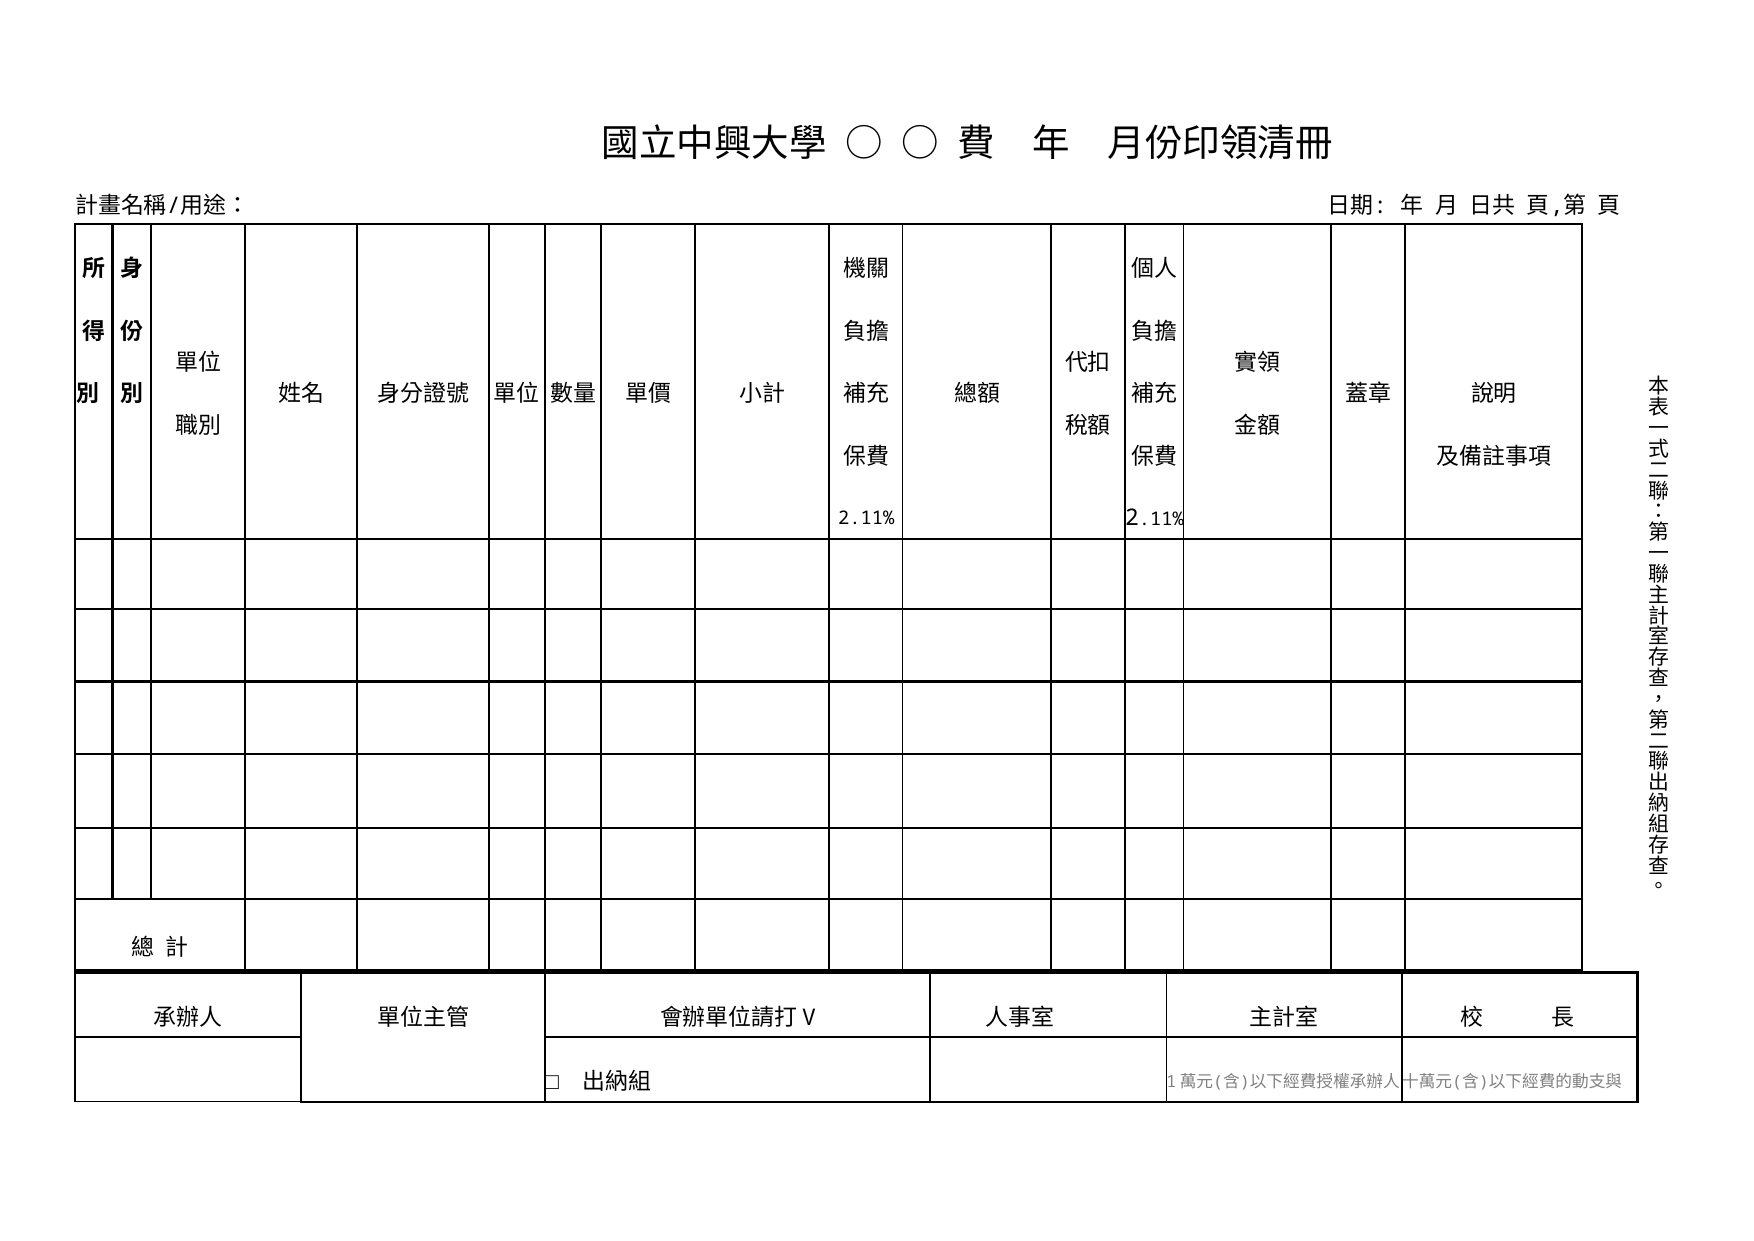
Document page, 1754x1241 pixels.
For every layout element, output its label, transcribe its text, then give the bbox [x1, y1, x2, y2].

table_cell [1406, 683, 1581, 753]
table_cell [1052, 829, 1124, 898]
table_cell [1184, 540, 1330, 608]
table_cell [602, 540, 694, 608]
table_cell [358, 540, 488, 608]
table_header 主計室 [1167, 974, 1401, 1036]
table_header 所得別 [76, 225, 111, 538]
table_cell [696, 755, 828, 827]
table_cell [1052, 900, 1124, 969]
table_cell [1126, 900, 1183, 969]
table_cell [830, 829, 902, 898]
table_header 會辦單位請打V [546, 974, 929, 1036]
table_cell [1052, 755, 1124, 827]
table_cell [602, 755, 694, 827]
table_cell [152, 755, 244, 827]
table_cell [1184, 610, 1330, 680]
table_header 單價 [602, 225, 694, 538]
table_cell [830, 683, 902, 753]
table_cell [1126, 540, 1183, 608]
table_cell [602, 900, 694, 969]
table_cell [302, 1036, 544, 1101]
text 計畫名稱/用途： 日期: 年 月 日共 頁,第 頁 [75, 161, 1669, 223]
table_cell [830, 610, 902, 680]
table_cell [696, 900, 828, 969]
table_cell [1126, 610, 1183, 680]
table_header 蓋章 [1332, 225, 1404, 538]
table_cell [1332, 610, 1404, 680]
table_cell [1332, 755, 1404, 827]
table_cell [546, 610, 600, 680]
table_cell [114, 755, 150, 827]
table_cell [490, 540, 544, 608]
table_cell [903, 540, 1050, 608]
table_cell [1406, 829, 1581, 898]
table_header 人事室 [931, 974, 1166, 1036]
table_cell [490, 900, 544, 969]
table_cell [830, 900, 902, 969]
table_cell [1184, 829, 1330, 898]
table_cell [358, 829, 488, 898]
table_cell [696, 829, 828, 898]
table_cell [152, 540, 244, 608]
table_cell [830, 540, 902, 608]
table_cell [76, 755, 111, 827]
table_cell [1184, 755, 1330, 827]
table_cell [696, 610, 828, 680]
table_cell [114, 540, 150, 608]
table_cell [1406, 610, 1581, 680]
table_cell [114, 610, 150, 680]
table_cell [1406, 755, 1581, 827]
table_header 小計 [696, 225, 828, 538]
table_cell [76, 829, 111, 898]
table_cell [830, 755, 902, 827]
table_cell [490, 610, 544, 680]
table_cell [546, 900, 600, 969]
table_cell [1184, 683, 1330, 753]
table_cell 總 計 [76, 900, 244, 969]
table_header 總額 [903, 225, 1050, 538]
table_cell [76, 1038, 300, 1101]
table_cell [246, 683, 356, 753]
table_header 個人 負擔 補充保費2.11% [1126, 225, 1183, 538]
table_cell [903, 829, 1050, 898]
table_cell [1184, 900, 1330, 969]
table_cell [903, 900, 1050, 969]
table_cell [1052, 540, 1124, 608]
table_cell [1332, 683, 1404, 753]
table_cell [546, 540, 600, 608]
table_header 實領 金額 [1184, 225, 1330, 538]
table_cell [1332, 829, 1404, 898]
table_cell [931, 1038, 1166, 1101]
table_cell [246, 540, 356, 608]
table_cell [1052, 683, 1124, 753]
table_cell [76, 540, 111, 608]
table_cell [358, 610, 488, 680]
table_cell [490, 683, 544, 753]
table_header 單位 職別 [152, 225, 244, 538]
table_cell [1332, 900, 1404, 969]
table_cell [152, 683, 244, 753]
table_cell [490, 829, 544, 898]
table_cell [246, 829, 356, 898]
table_cell 出納組 其他： [546, 1038, 929, 1101]
table_cell [903, 755, 1050, 827]
table_header 代扣 稅額 [1052, 225, 1124, 538]
table_cell [358, 683, 488, 753]
table_header 說明 及備註事項 [1406, 225, 1581, 538]
table_cell [76, 610, 111, 680]
table_cell [903, 683, 1050, 753]
table_cell 1萬元(含)以下經費授權承辦人 [1167, 1038, 1401, 1101]
table_header 單位 [490, 225, 544, 538]
table_cell [696, 683, 828, 753]
table_cell [903, 610, 1050, 680]
table_cell [246, 755, 356, 827]
text 國立中興大學 ○ ○ 費 年 月份印領清冊 [75, 98, 1669, 161]
table_cell [1126, 829, 1183, 898]
table_header 說明 及備註事項 [1621, 360, 1676, 923]
table_cell 出納組 其他： [546, 1076, 558, 1088]
table_cell [246, 900, 356, 969]
table_header 單位主管 [302, 974, 544, 1036]
table_cell [490, 755, 544, 827]
table_cell [602, 829, 694, 898]
table_cell [1052, 610, 1124, 680]
table_cell [1126, 755, 1183, 827]
table_header 機關 負擔 補充 保費 2.11% [830, 225, 902, 538]
table_cell [1406, 540, 1581, 608]
table_cell [152, 610, 244, 680]
table_cell [358, 755, 488, 827]
table_header 數量 [546, 225, 600, 538]
table_cell [602, 683, 694, 753]
table_header 承辦人 [76, 974, 300, 1036]
table_header 校 長 [1403, 974, 1636, 1036]
table_cell [246, 610, 356, 680]
table_cell [76, 683, 111, 753]
table_cell [546, 829, 600, 898]
table_cell [696, 540, 828, 608]
table_cell [602, 610, 694, 680]
table_cell [152, 829, 244, 898]
table_cell [546, 683, 600, 753]
table_cell [1332, 540, 1404, 608]
table_cell 十萬元(含)以下經費的動支與 [1403, 1038, 1636, 1101]
table_cell [358, 900, 488, 969]
table_header 身分證號 [358, 225, 488, 538]
table_header 姓名 [246, 225, 356, 538]
table_cell [1126, 683, 1183, 753]
table_cell [546, 755, 600, 827]
table_cell [114, 829, 150, 898]
table_cell [1406, 900, 1581, 969]
table_header 身份別 [114, 225, 150, 538]
table_cell [114, 683, 150, 753]
